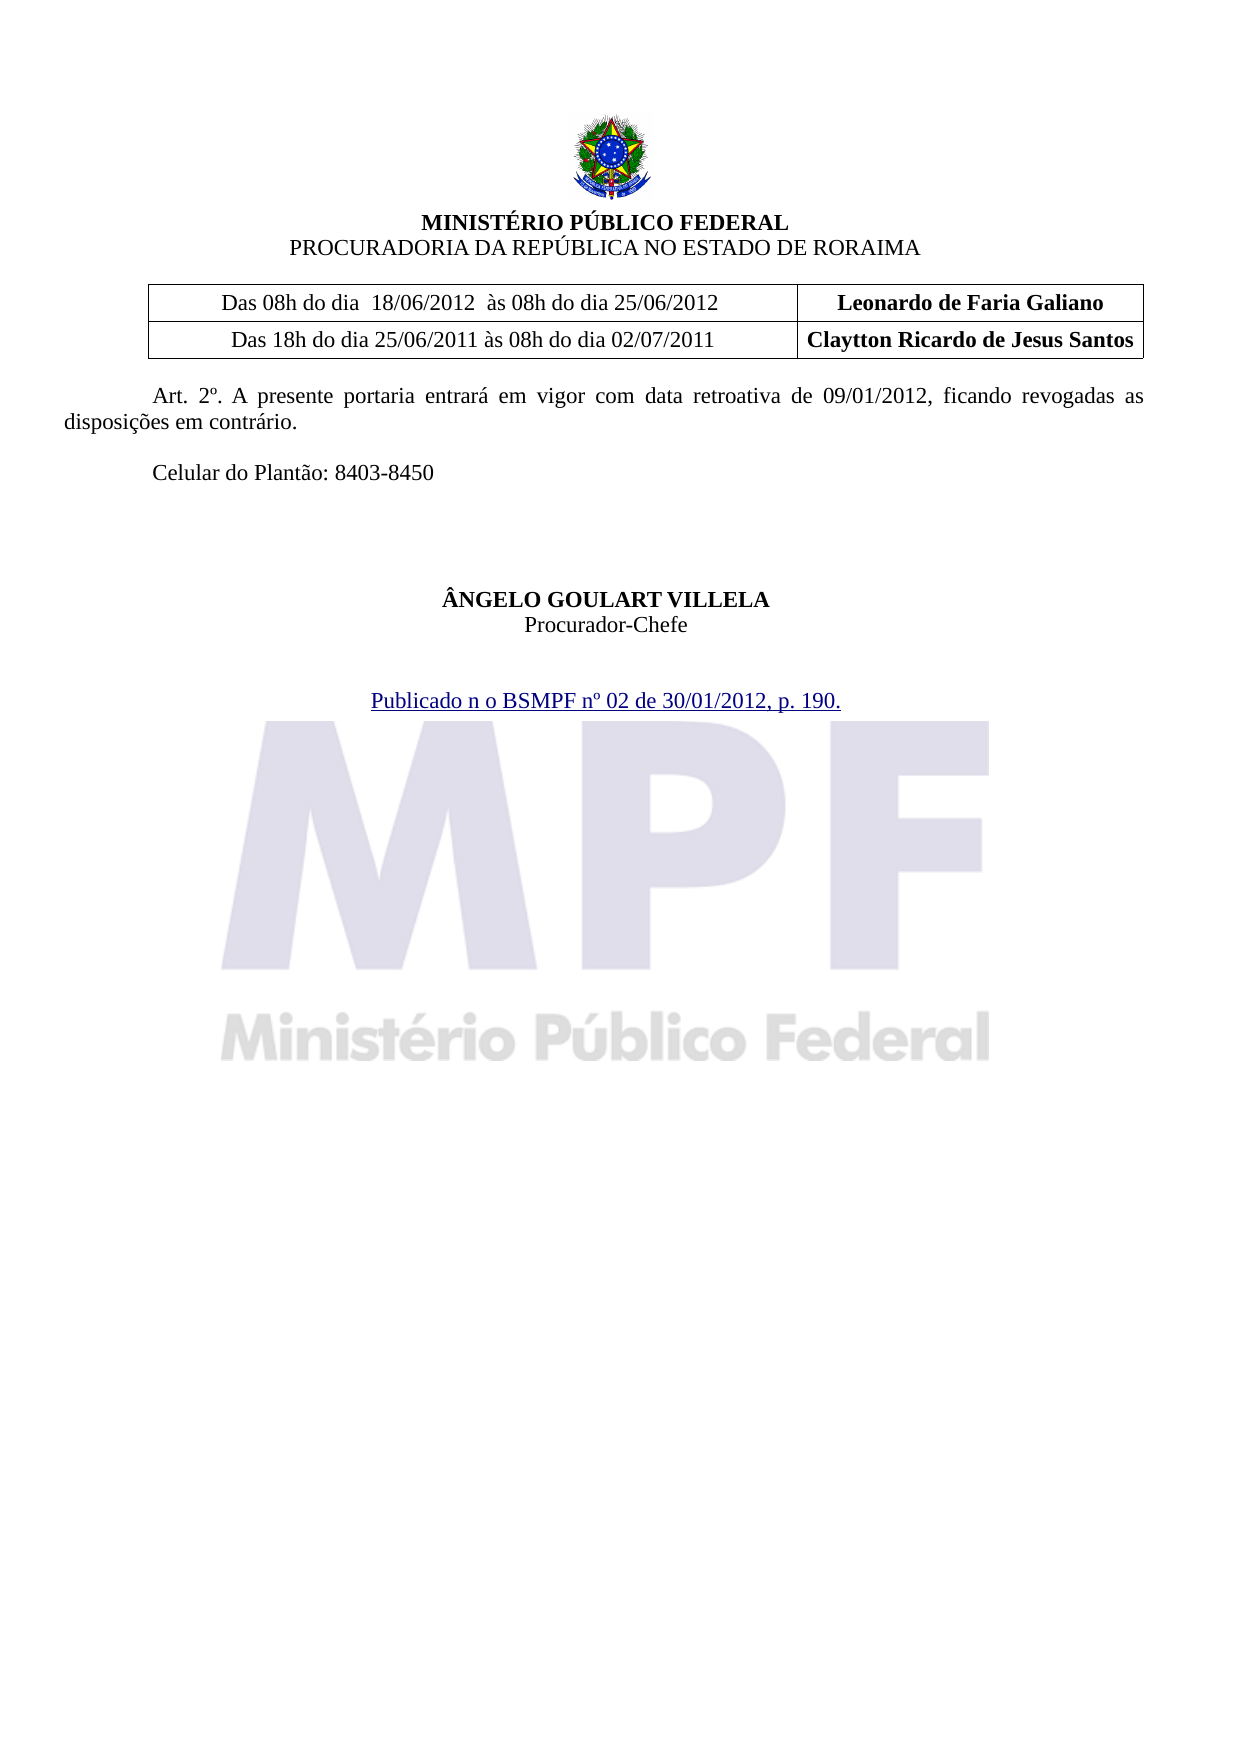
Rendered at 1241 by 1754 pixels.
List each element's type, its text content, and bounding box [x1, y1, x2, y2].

table_cell Das 08h do dia 18/06/2012 às 08h do dia 25/06/2012 [149, 285, 797, 321]
text Celular do Plantão: 8403-8450 [64, 459, 1146, 485]
picture [569, 112, 653, 201]
text ÂNGELO GOULART VILLELA [64, 587, 1146, 612]
table_cell Claytton Ricardo de Jesus Santos [798, 322, 1143, 358]
table_cell Das 18h do dia 25/06/2011 às 08h do dia 02/07/2011 [149, 322, 797, 358]
picture [221, 721, 989, 1061]
text Procurador-Chefe [64, 612, 1146, 637]
text Art. 2º. A presente portaria entrará em vigor com data retroativa de 09/01/2012, ficando revogadas as disposições em contrário. [64, 383, 1146, 434]
text Publicado n o BSMPF nº 02 de 30/01/2012, p. 190. [64, 688, 1146, 714]
table_cell Leonardo de Faria Galiano [798, 285, 1143, 321]
